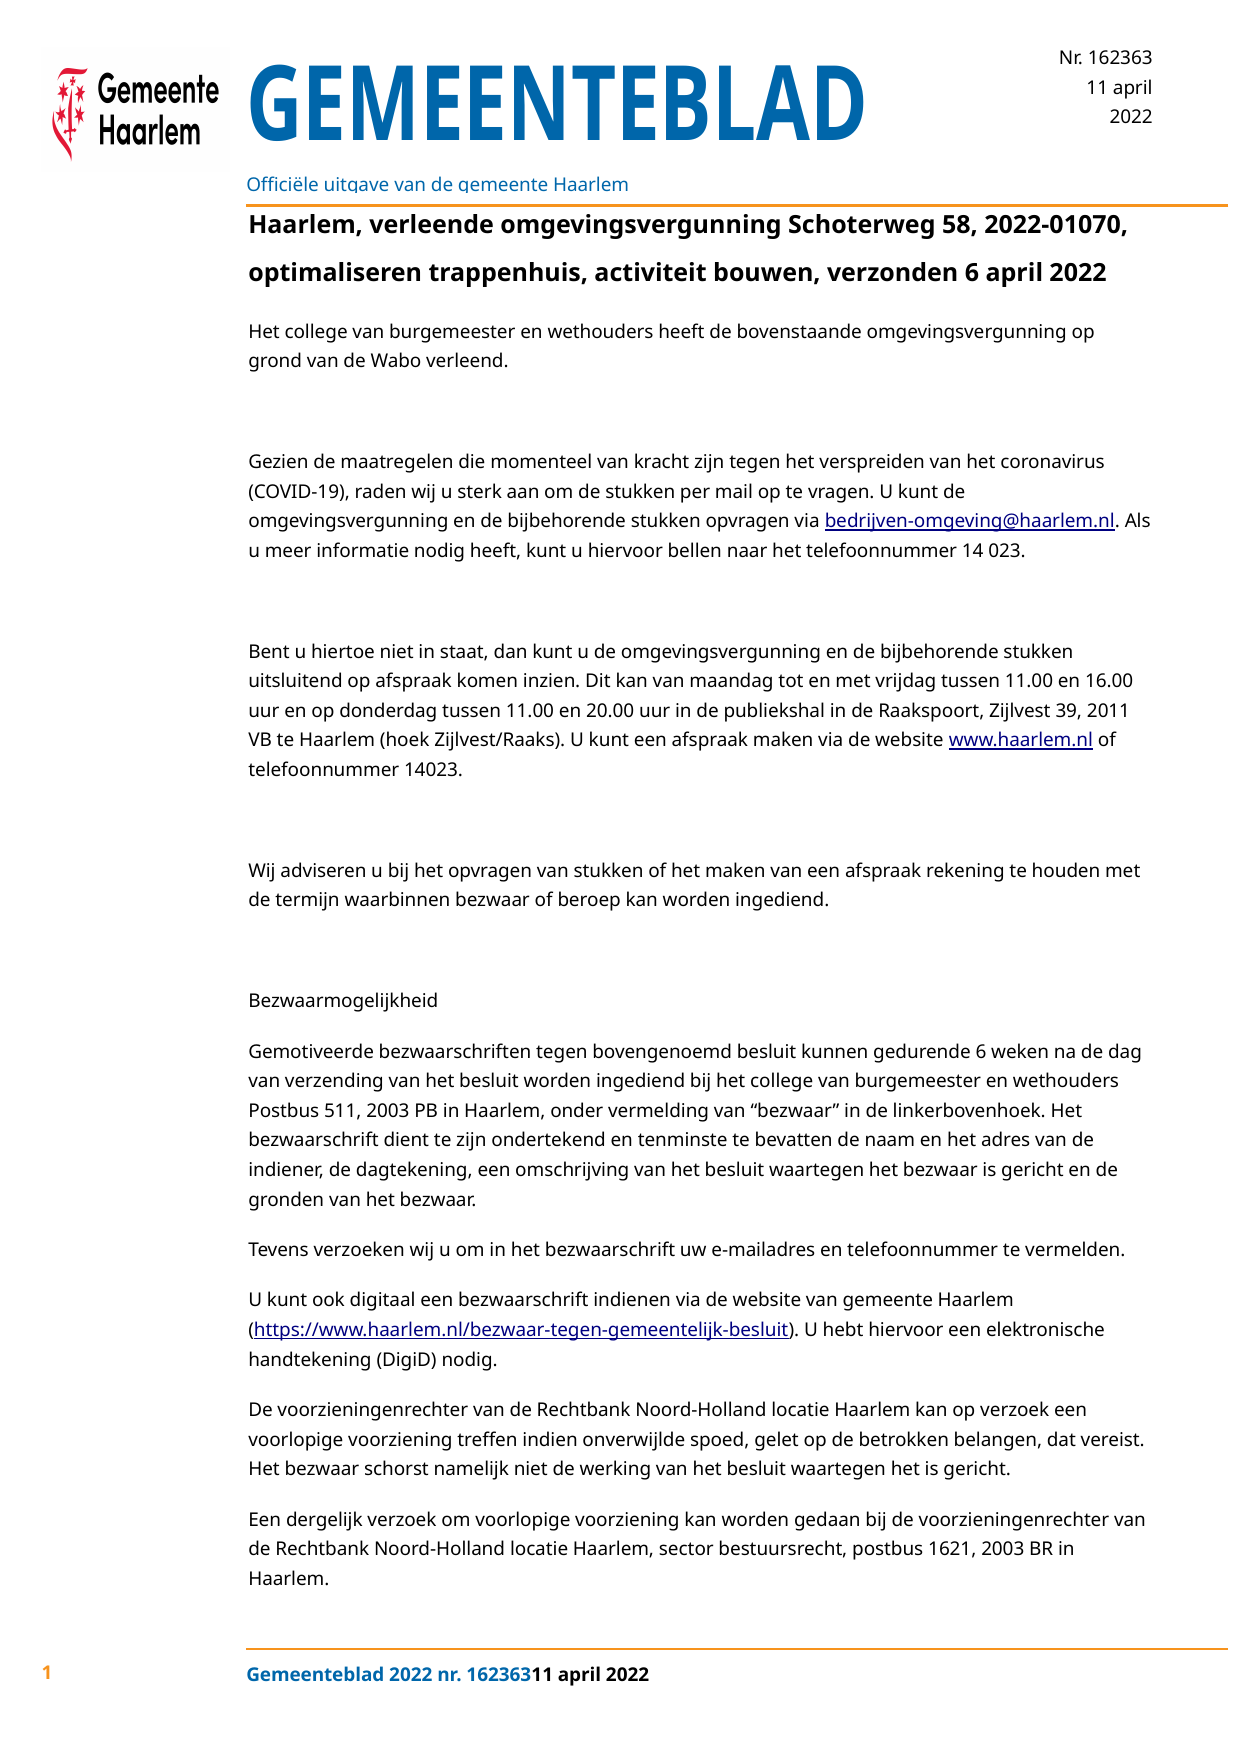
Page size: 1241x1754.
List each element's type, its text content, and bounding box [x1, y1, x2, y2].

text Het college van burgemeester en wethouders heeft de bovenstaande omgevingsvergunning op grond van de Wabo verleend. [248, 318, 1152, 373]
text Haarlem, verleende omgevingsvergunning Schoterweg 58, 2022-01070, optimaliseren trappenhuis, activiteit bouwen, verzonden 6 april 2022 [248, 207, 1152, 288]
text Wij adviseren u bij het opvragen van stukken of het maken van een afspraak rekening te houden met de termijn waarbinnen bezwaar of beroep kan worden ingediend. [248, 857, 1152, 912]
text U kunt ook digitaal een bezwaarschrift indienen via de website van gemeente Haarlem (https://www.haarlem.nl/bezwaar-tegen-gemeentelijk-besluit). U hebt hiervoor een elektronische handtekening (DigiD) nodig. [248, 1287, 1152, 1372]
text Tevens verzoeken wij u om in het bezwaarschrift uw e-mailadres en telefoonnummer te vermelden. [248, 1236, 1152, 1262]
text Een dergelijk verzoek om voorlopige voorziening kan worden gedaan bij de voorzieningenrechter van de Rechtbank Noord-Holland locatie Haarlem, sector bestuursrecht, postbus 1621, 2003 BR in Haarlem. [248, 1506, 1152, 1591]
text Gemotiveerde bezwaarschriften tegen bovengenoemd besluit kunnen gedurende 6 weken na de dag van verzending van het besluit worden ingediend bij het college van burgemeester en wethouders Postbus 511, 2003 PB in Haarlem, onder vermelding van “bezwaar” in de linkerbovenhoek. Het bezwaarschrift dient te zijn ondertekend en tenminste te bevatten de naam en het adres van de indiener, de dagtekening, een omschrijving van het besluit waartegen het bezwaar is gericht en de gronden van het bezwaar. [248, 1038, 1152, 1212]
text Bent u hiertoe niet in staat, dan kunt u de omgevingsvergunning en de bijbehorende stukken uitsluitend op afspraak komen inzien. Dit kan van maandag tot en met vrijdag tussen 11.00 en 16.00 uur en op donderdag tussen 11.00 en 20.00 uur in de publiekshal in de Raakspoort, Zijlvest 39, 2011 VB te Haarlem (hoek Zijlvest/Raaks). U kunt een afspraak maken via de website www.haarlem.nl of telefoonnummer 14023. [248, 638, 1152, 782]
text De voorzieningenrechter van de Rechtbank Noord-Holland locatie Haarlem kan op verzoek een voorlopige voorziening treffen indien onverwijlde spoed, gelet op de betrokken belangen, dat vereist. Het bezwaar schorst namelijk niet de werking van het besluit waartegen het is gericht. [248, 1396, 1152, 1481]
text Bezwaarmogelijkheid [248, 987, 1152, 1013]
text Gezien de maatregelen die momenteel van kracht zijn tegen het verspreiden van het coronavirus (COVID-19), raden wij u sterk aan om de stukken per mail op te vragen. U kunt de omgevingsvergunning en de bijbehorende stukken opvragen via bedrijven-omgeving@haarlem.nl. Als u meer informatie nodig heeft, kunt u hiervoor bellen naar het telefoonnummer 14 023. [248, 448, 1152, 563]
picture [41, 47, 231, 172]
